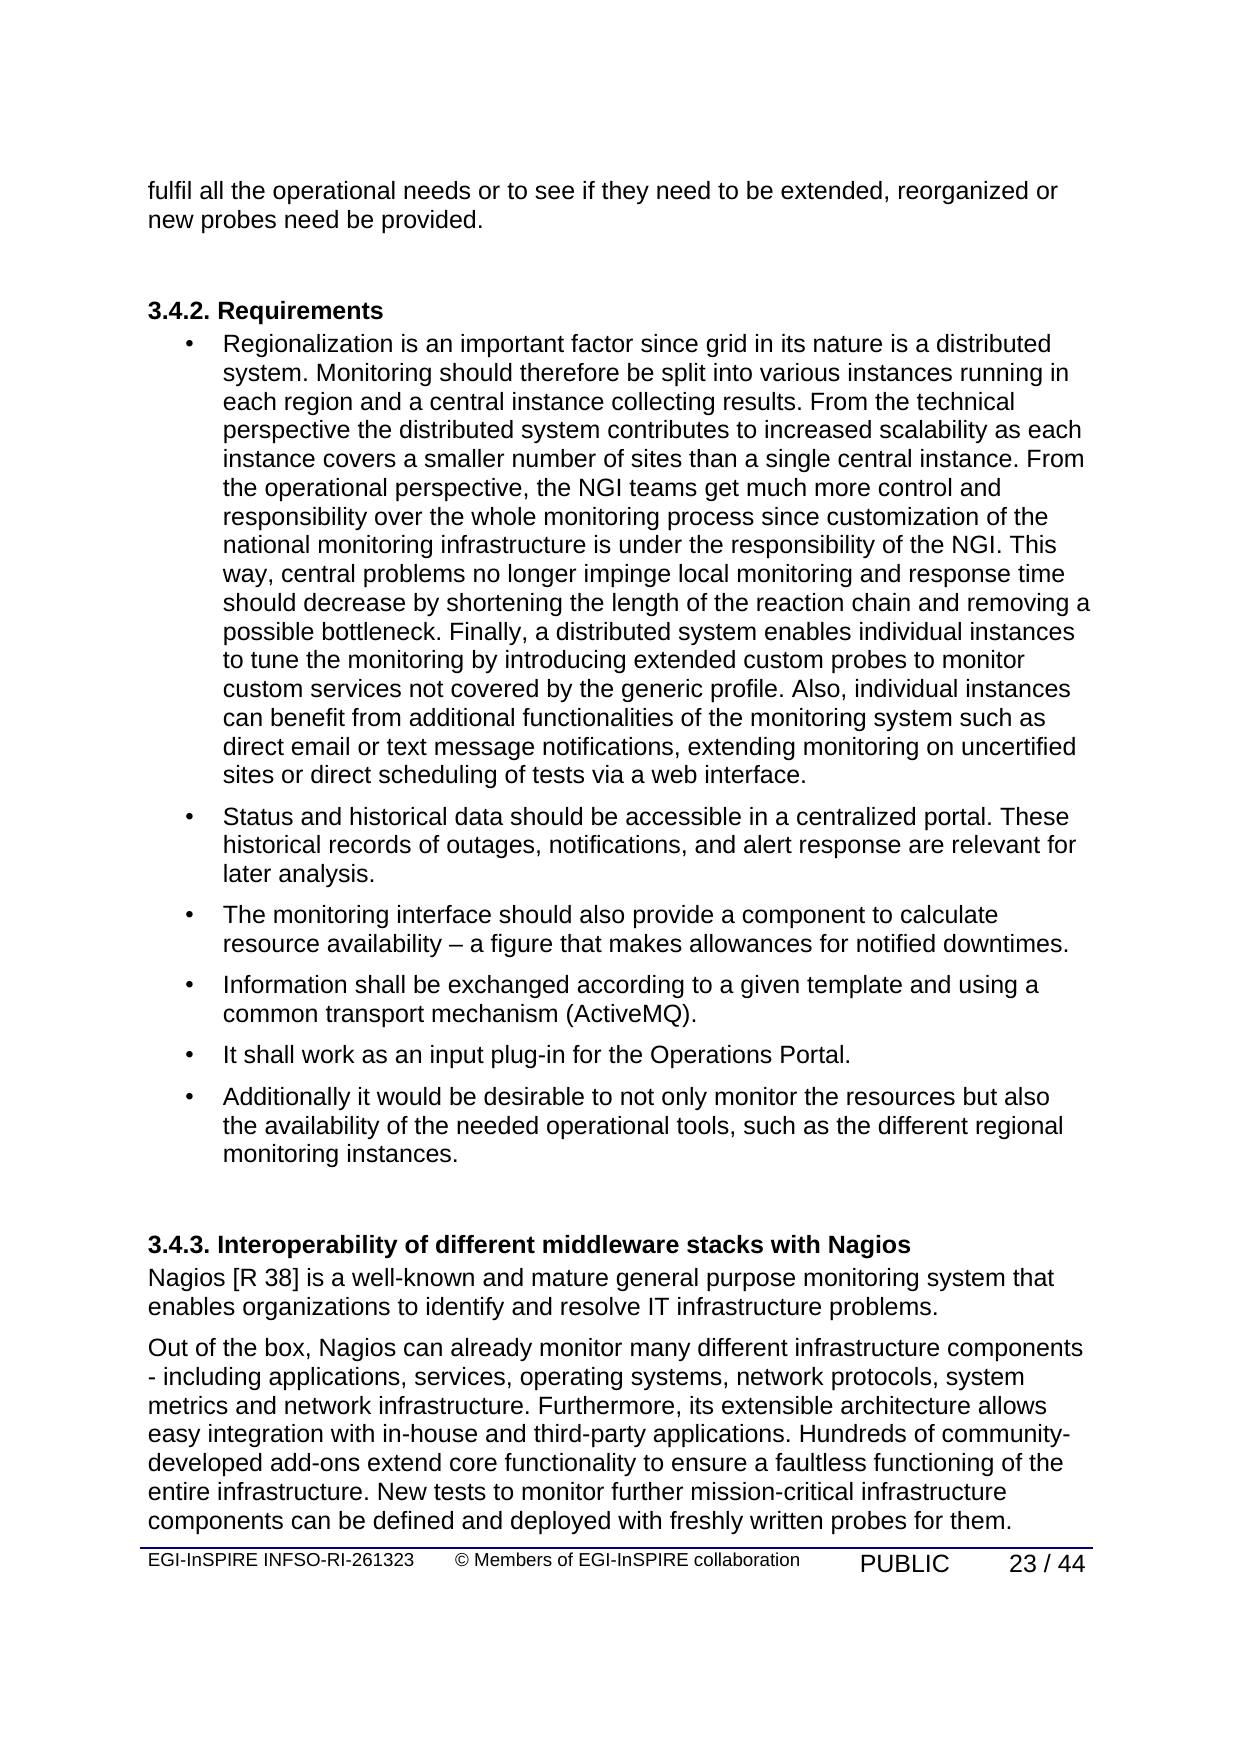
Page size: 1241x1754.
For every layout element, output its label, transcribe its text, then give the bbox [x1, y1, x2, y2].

list The monitoring interface should also provide a component to calculate resource availability – a figure that makes allowances for notified downtimes. [185, 900, 1093, 958]
text Nagios [R 38] is a well-known and mature general purpose monitoring system that enables organizations to identify and resolve IT infrastructure problems. [148, 1263, 1093, 1321]
list Additionally it would be desirable to not only monitor the resources but also the availability of the needed operational tools, such as the different regional monitoring instances. [185, 1082, 1093, 1168]
list Status and historical data should be accessible in a centralized portal. These historical records of outages, notifications, and alert response are relevant for later analysis. [185, 801, 1093, 888]
text Out of the box, Nagios can already monitor many different infrastructure components - including applications, services, operating systems, network protocols, system metrics and network infrastructure. Furthermore, its extensible architecture allows easy integration with in-house and third-party applications. Hundreds of community-developed add-ons extend core functionality to ensure a faultless functioning of the entire infrastructure. New tests to monitor further mission-critical infrastructure components can be defined and deployed with freshly written probes for them. [148, 1333, 1093, 1534]
list It shall work as an input plug-in for the Operations Portal. [185, 1041, 1093, 1069]
list Regionalization is an important factor since grid in its nature is a distributed system. Monitoring should therefore be split into various instances running in each region and a central instance collecting results. From the technical perspective the distributed system contributes to increased scalability as each instance covers a smaller number of sites than a single central instance. From the operational perspective, the NGI teams get much more control and responsibility over the whole monitoring process since customization of the national monitoring infrastructure is under the responsibility of the NGI. This way, central problems no longer impinge local monitoring and response time should decrease by shortening the length of the reaction chain and removing a possible bottleneck. Finally, a distributed system enables individual instances to tune the monitoring by introducing extended custom probes to monitor custom services not covered by the generic profile. Also, individual instances can benefit from additional functionalities of the monitoring system such as direct email or text message notifications, extending monitoring on uncertified sites or direct scheduling of tests via a web interface. [185, 329, 1093, 789]
subtitle Requirements [148, 296, 1093, 325]
list Information shall be exchanged according to a given template and using a common transport mechanism (ActiveMQ). [185, 970, 1093, 1028]
text fulfil all the operational needs or to see if they need to be extended, reorganized or new probes need be provided. [148, 176, 1093, 234]
subtitle Interoperability of different middleware stacks with Nagios [148, 1230, 1093, 1259]
